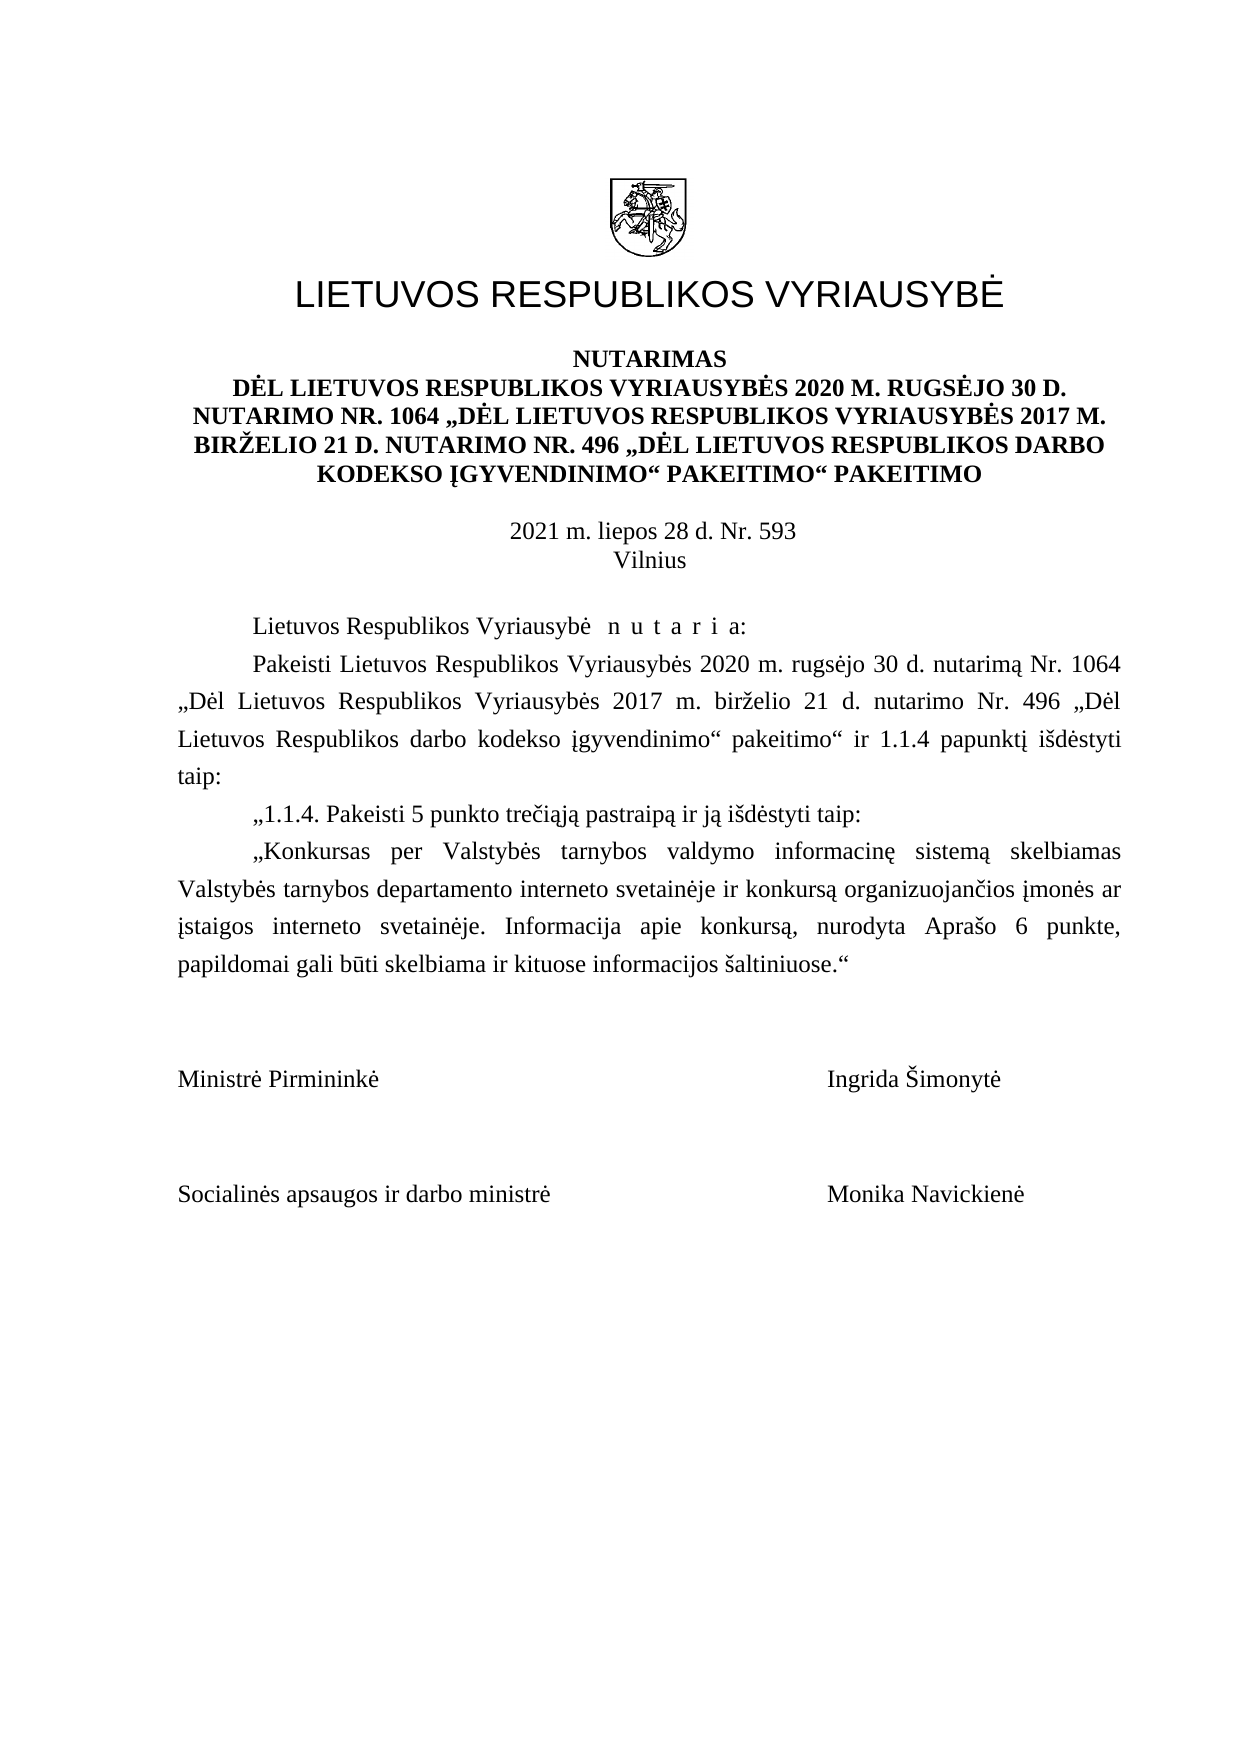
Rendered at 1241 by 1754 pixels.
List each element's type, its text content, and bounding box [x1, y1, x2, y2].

text Pakeisti Lietuvos Respublikos Vyriausybės 2020 m. rugsėjo 30 d. nutarimą Nr. 1064 „Dėl Lietuvos Respublikos Vyriausybės 2017 m. birželio 21 d. nutarimo Nr. 496 „Dėl Lietuvos Respublikos darbo kodekso įgyvendinimo“ pakeitimo“ ir 1.1.4 papunktį išdėstyti taip: [177, 640, 1122, 790]
text nutarimas [177, 344, 1122, 373]
text „1.1.4. Pakeisti 5 punkto trečiąją pastraipą ir ją išdėstyti taip: [177, 790, 1122, 828]
text Vilnius [177, 545, 1122, 574]
text DĖL LIETUVOS RESPUBLIKOS VYRIAUSYBĖS 2020 m. rugsėjo 30 d. nutarimo Nr. 1064 „Dėl Lietuvos respublikos vyriausybės 2017 M. BIRŽELIO 21 D. NUTARIMO NR. 496 „DĖL LIETUVOS RESPUBLIKOS DARBO KODEKSO ĮGYVENDINIMO“ PAKEITIMO“ pakeitimo [177, 373, 1122, 488]
text Socialinės apsaugos ir darbo ministrė Monika Navickienė [177, 1179, 1122, 1208]
text Ministrė Pirmininkė Ingrida Šimonytė [177, 1064, 1122, 1093]
text „Konkursas per Valstybės tarnybos valdymo informacinę sistemą skelbiamas Valstybės tarnybos departamento interneto svetainėje ir konkursą organizuojančios įmonės ar įstaigos interneto svetainėje. Informacija apie konkursą, nurodyta Aprašo 6 punkte, papildomai gali būti skelbiama ir kituose informacijos šaltiniuose.“ [177, 828, 1122, 978]
text 2021 m. liepos 28 d. Nr. 593 [177, 516, 1122, 545]
text Lietuvos Respublikos Vyriausybė nutaria: [177, 603, 1122, 640]
text Lietuvos Respublikos Vyriausybė [177, 272, 1122, 315]
